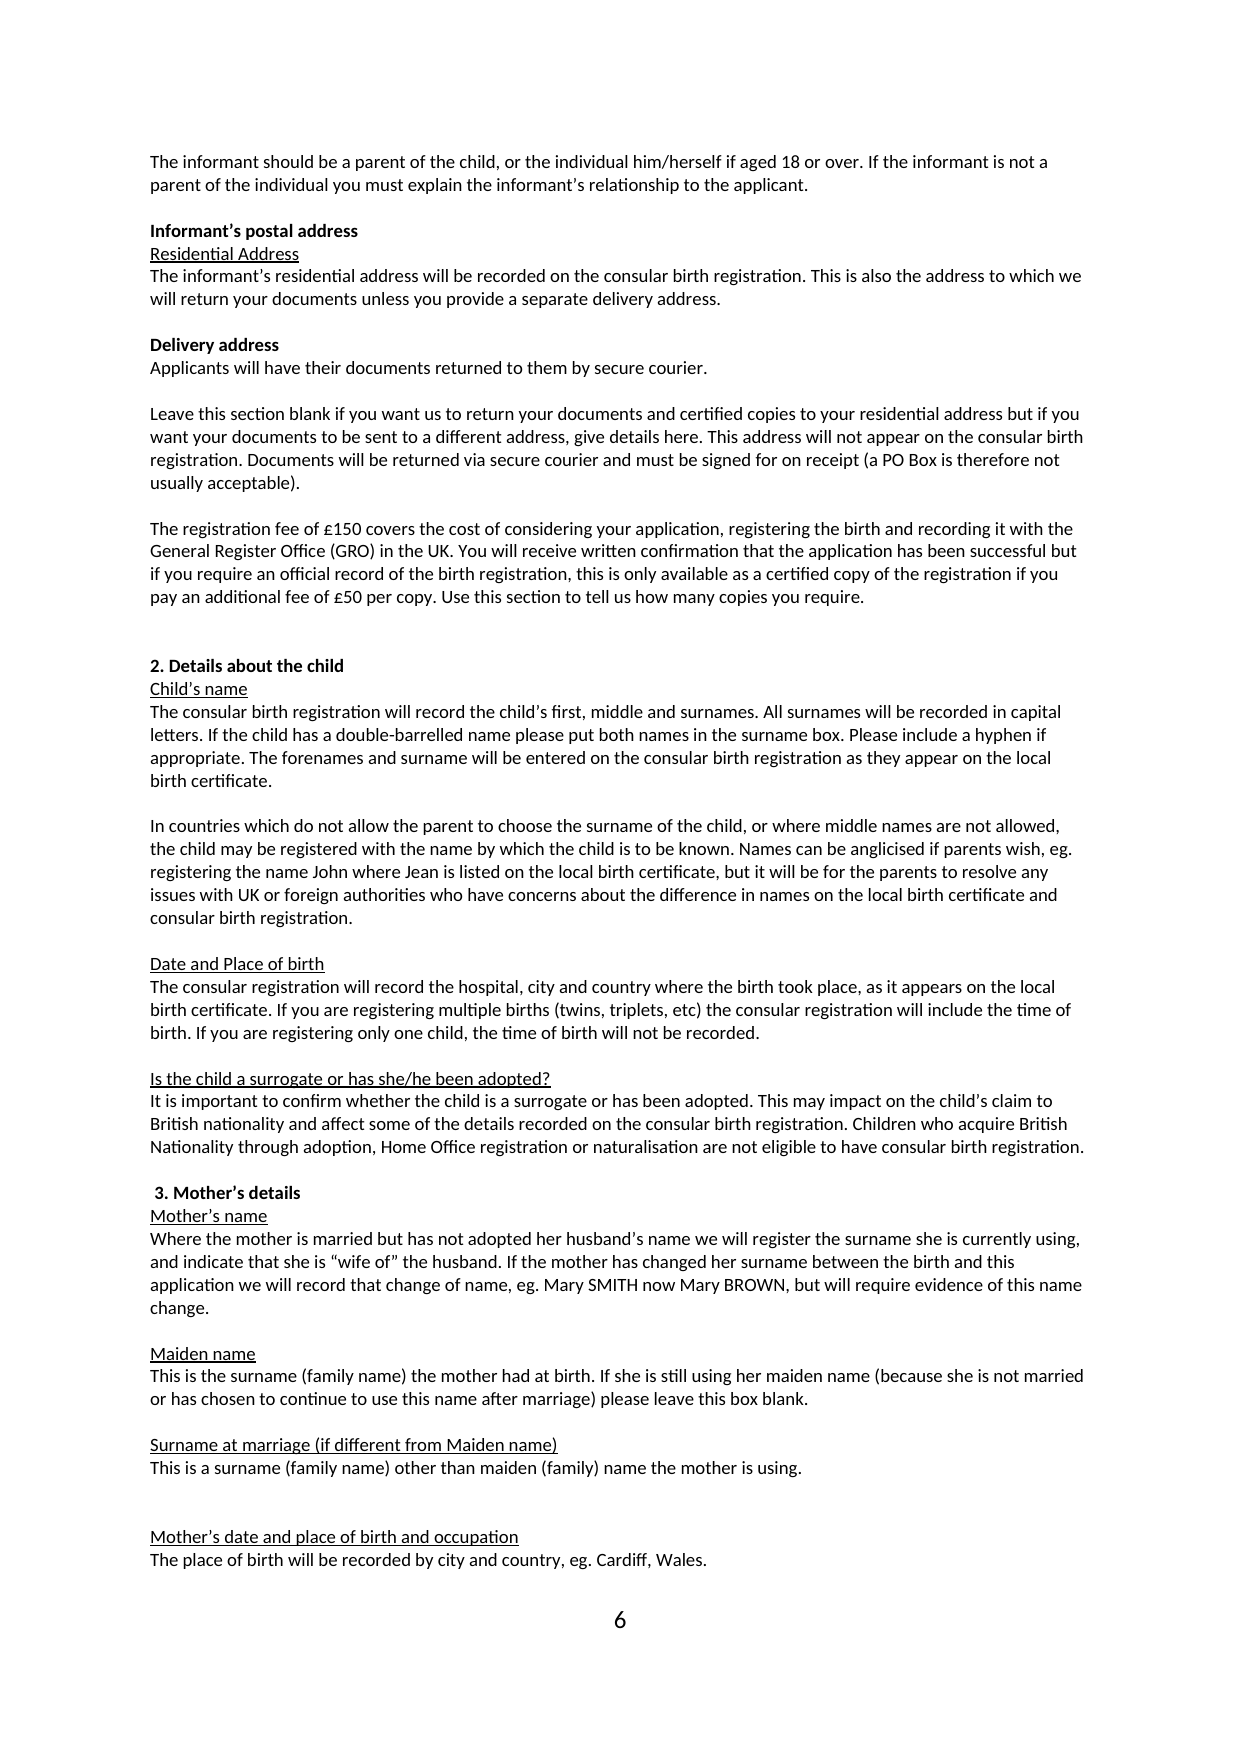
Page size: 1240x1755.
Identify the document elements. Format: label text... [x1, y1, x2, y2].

text Leave this section blank if you want us to return your documents and certified copies to your residential address but if you want your documents to be sent to a different address, give details here. This address will not appear on the consular birth registration. Documents will be returned via secure courier and must be signed for on receipt (a PO Box is therefore not usually acceptable). [150, 402, 1089, 494]
text This is the surname (family name) the mother had at birth. If she is still using her maiden name (because she is not married or has chosen to continue to use this name after marriage) please leave this box blank. [150, 1364, 1089, 1410]
text 2. Details about the child [150, 654, 1089, 677]
text The consular birth registration will record the child’s first, middle and surnames. All surnames will be recorded in capital letters. If the child has a double-barrelled name please put both names in the surname box. Please include a hyphen if appropriate. The forenames and surname will be entered on the consular birth registration as they appear on the local birth certificate. [150, 700, 1089, 792]
text Where the mother is married but has not adopted her husband’s name we will register the surname she is currently using, and indicate that she is “wife of” the husband. If the mother has changed her surname between the birth and this application we will record that change of name, eg. Mary SMITH now Mary BROWN, but will require evidence of this name change. [150, 1227, 1089, 1319]
text In countries which do not allow the parent to choose the surname of the child, or where middle names are not allowed, the child may be registered with the name by which the child is to be known. Names can be anglicised if parents wish, eg. registering the name John where Jean is listed on the local birth certificate, but it will be for the parents to resolve any issues with UK or foreign authorities who have concerns about the difference in names on the local birth certificate and consular birth registration. [150, 814, 1089, 929]
text The registration fee of £150 covers the cost of considering your application, registering the birth and recording it with the General Register Office (GRO) in the UK. You will receive written confirmation that the application has been successful but if you require an official record of the birth registration, this is only available as a certified copy of the registration if you pay an additional fee of £50 per copy. Use this section to tell us how many copies you require. [150, 517, 1089, 608]
text Mother’s name [150, 1204, 1089, 1227]
text Delivery address [150, 333, 1089, 356]
text Child’s name [150, 677, 1089, 700]
text The informant’s residential address will be recorded on the consular birth registration. This is also the address to which we will return your documents unless you provide a separate delivery address. [150, 264, 1089, 310]
text It is important to confirm whether the child is a surrogate or has been adopted. This may impact on the child’s claim to British nationality and affect some of the details recorded on the consular birth registration. Children who acquire British Nationality through adoption, Home Office registration or naturalisation are not eligible to have consular birth registration. [150, 1089, 1089, 1158]
text Maiden name [150, 1342, 1089, 1364]
text Is the child a surrogate or has she/he been adopted? [150, 1067, 1089, 1089]
text Applicants will have their documents returned to them by secure courier. [150, 356, 1089, 379]
text This is a surname (family name) other than maiden (family) name the mother is using. [150, 1456, 1089, 1479]
text Surname at marriage (if different from Maiden name) [150, 1433, 1089, 1456]
text Mother’s date and place of birth and occupation [150, 1525, 1089, 1548]
text The informant should be a parent of the child, or the individual him/herself if aged 18 or over. If the informant is not a parent of the individual you must explain the informant’s relationship to the applicant. [150, 150, 1089, 196]
text Residential Address [150, 242, 1089, 264]
text Date and Place of birth [150, 952, 1089, 975]
text Informant’s postal address [150, 219, 1089, 242]
text 3. Mother’s details [150, 1181, 1089, 1204]
text The consular registration will record the hospital, city and country where the birth took place, as it appears on the local birth certificate. If you are registering multiple births (twins, triplets, etc) the consular registration will include the time of birth. If you are registering only one child, the time of birth will not be recorded. [150, 975, 1089, 1044]
text The place of birth will be recorded by city and country, eg. Cardiff, Wales. [150, 1548, 1089, 1571]
